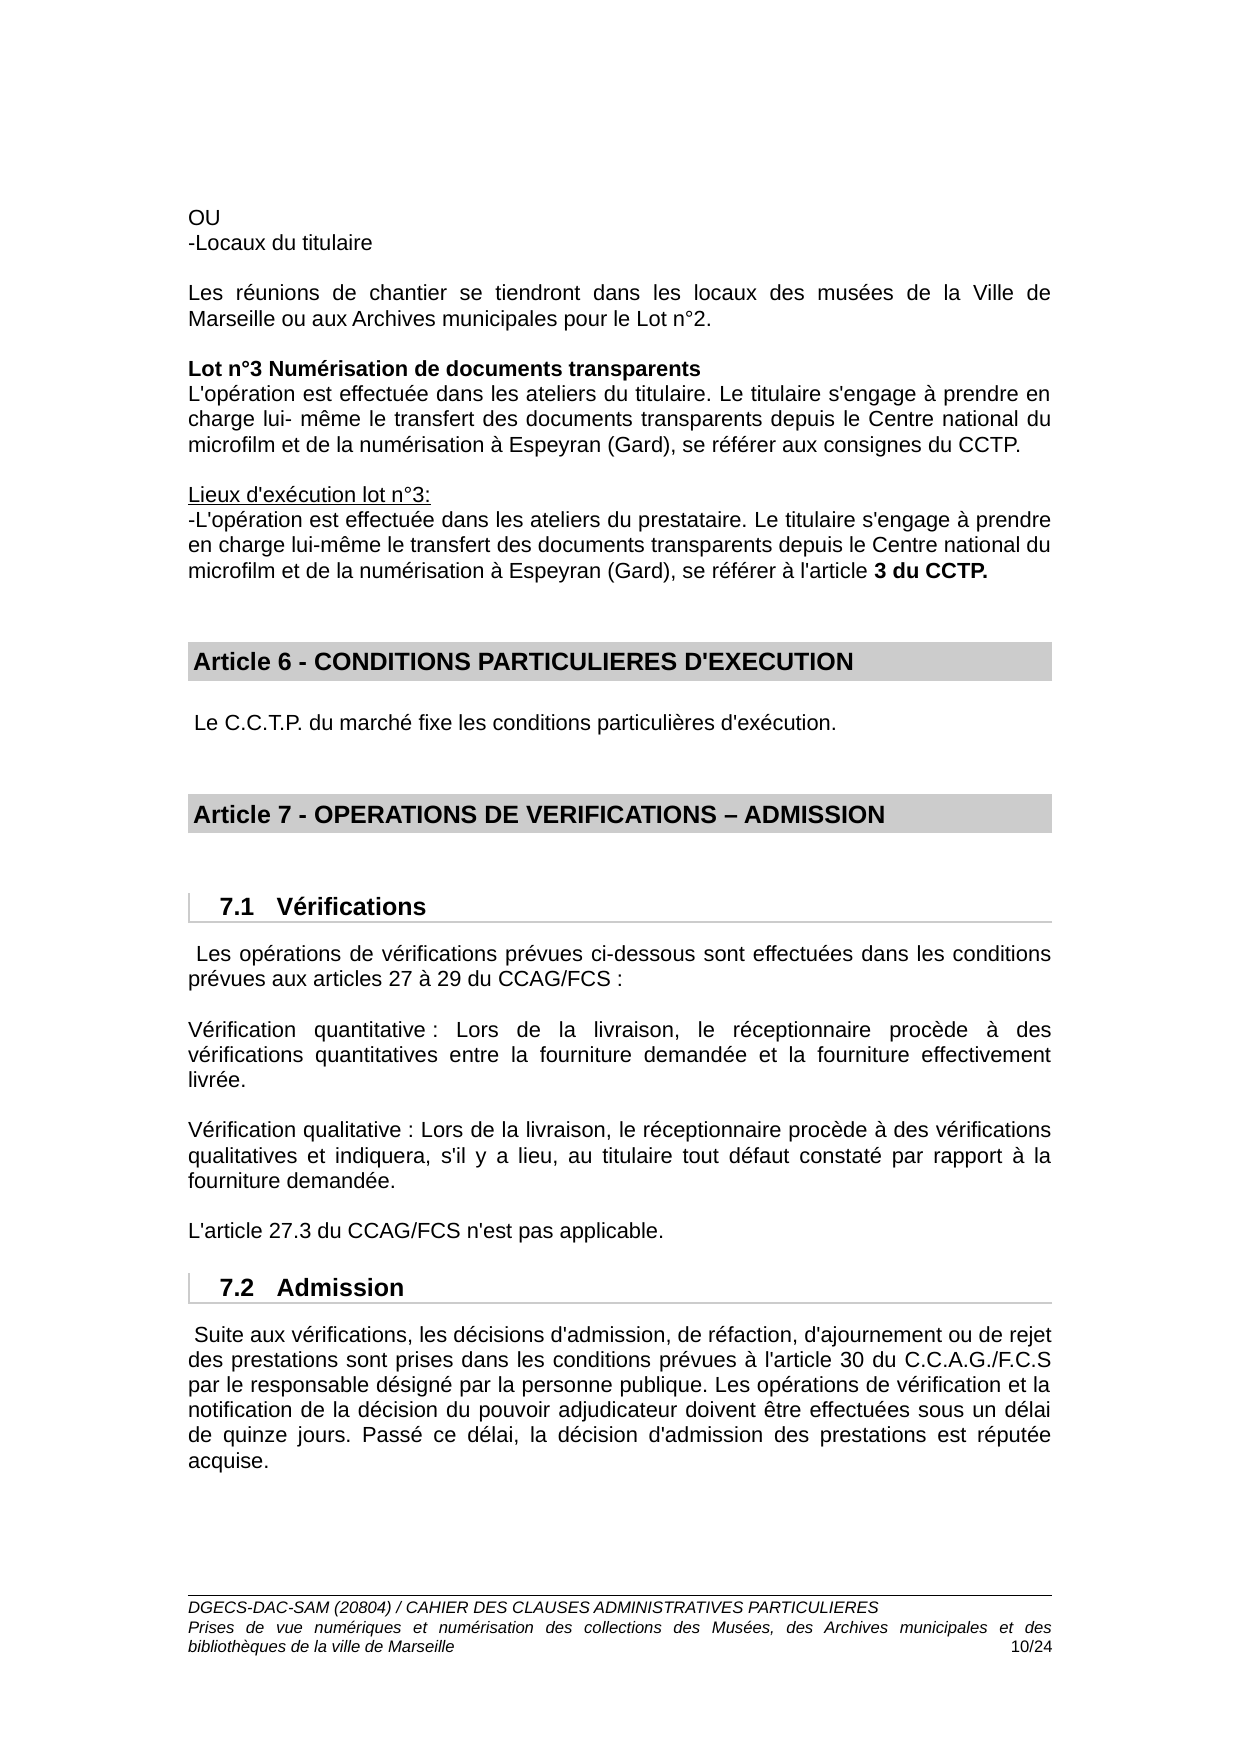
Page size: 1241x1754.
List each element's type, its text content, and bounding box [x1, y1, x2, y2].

text Lot n°3 Numérisation de documents transparents [188, 356, 1052, 381]
text OU [188, 204, 1052, 230]
text Lieux d'exécution lot n°3: [188, 482, 1052, 507]
text -Locaux du titulaire [188, 230, 1052, 255]
subtitle Admission [190, 1273, 1052, 1302]
subtitle CONDITIONS PARTICULIERES D'EXECUTION [190, 644, 1050, 679]
subtitle Vérifications [188, 892, 1052, 921]
text Vérification quantitative : Lors de la livraison, le réceptionnaire procède à des vérifications quantitatives entre la fourniture demandée et la fourniture effectivement livrée. [188, 1017, 1052, 1092]
text Vérification qualitative : Lors de la livraison, le réceptionnaire procède à des vérifications qualitatives et indiquera, s'il y a lieu, au titulaire tout défaut constaté par rapport à la fourniture demandée. [188, 1117, 1052, 1193]
text L'opération est effectuée dans les ateliers du titulaire. Le titulaire s'engage à prendre en charge lui- même le transfert des documents transparents depuis le Centre national du microfilm et de la numérisation à Espeyran (Gard), se référer aux consignes du CCTP. [188, 381, 1052, 457]
text Les opérations de vérifications prévues ci-dessous sont effectuées dans les conditions prévues aux articles 27 à 29 du CCAG/FCS : [188, 941, 1052, 991]
text Le C.C.T.P. du marché fixe les conditions particulières d'exécution. [188, 710, 1052, 735]
text Suite aux vérifications, les décisions d'admission, de réfaction, d'ajournement ou de rejet des prestations sont prises dans les conditions prévues à l'article 30 du C.C.A.G./F.C.S par le responsable désigné par la personne publique. Les opérations de vérification et la notification de la décision du pouvoir adjudicateur doivent être effectuées sous un délai de quinze jours. Passé ce délai, la décision d'admission des prestations est réputée acquise. [188, 1321, 1052, 1473]
text -L'opération est effectuée dans les ateliers du prestataire. Le titulaire s'engage à prendre en charge lui-même le transfert des documents transparents depuis le Centre national du microfilm et de la numérisation à Espeyran (Gard), se référer à l'article 3 du CCTP. [188, 507, 1052, 583]
subtitle OPERATIONS DE VERIFICATIONS – ADMISSION [190, 797, 1050, 831]
text Les réunions de chantier se tiendront dans les locaux des musées de la Ville de Marseille ou aux Archives municipales pour le Lot n°2. [188, 280, 1052, 331]
text L'article 27.3 du CCAG/FCS n'est pas applicable. [188, 1218, 1052, 1243]
